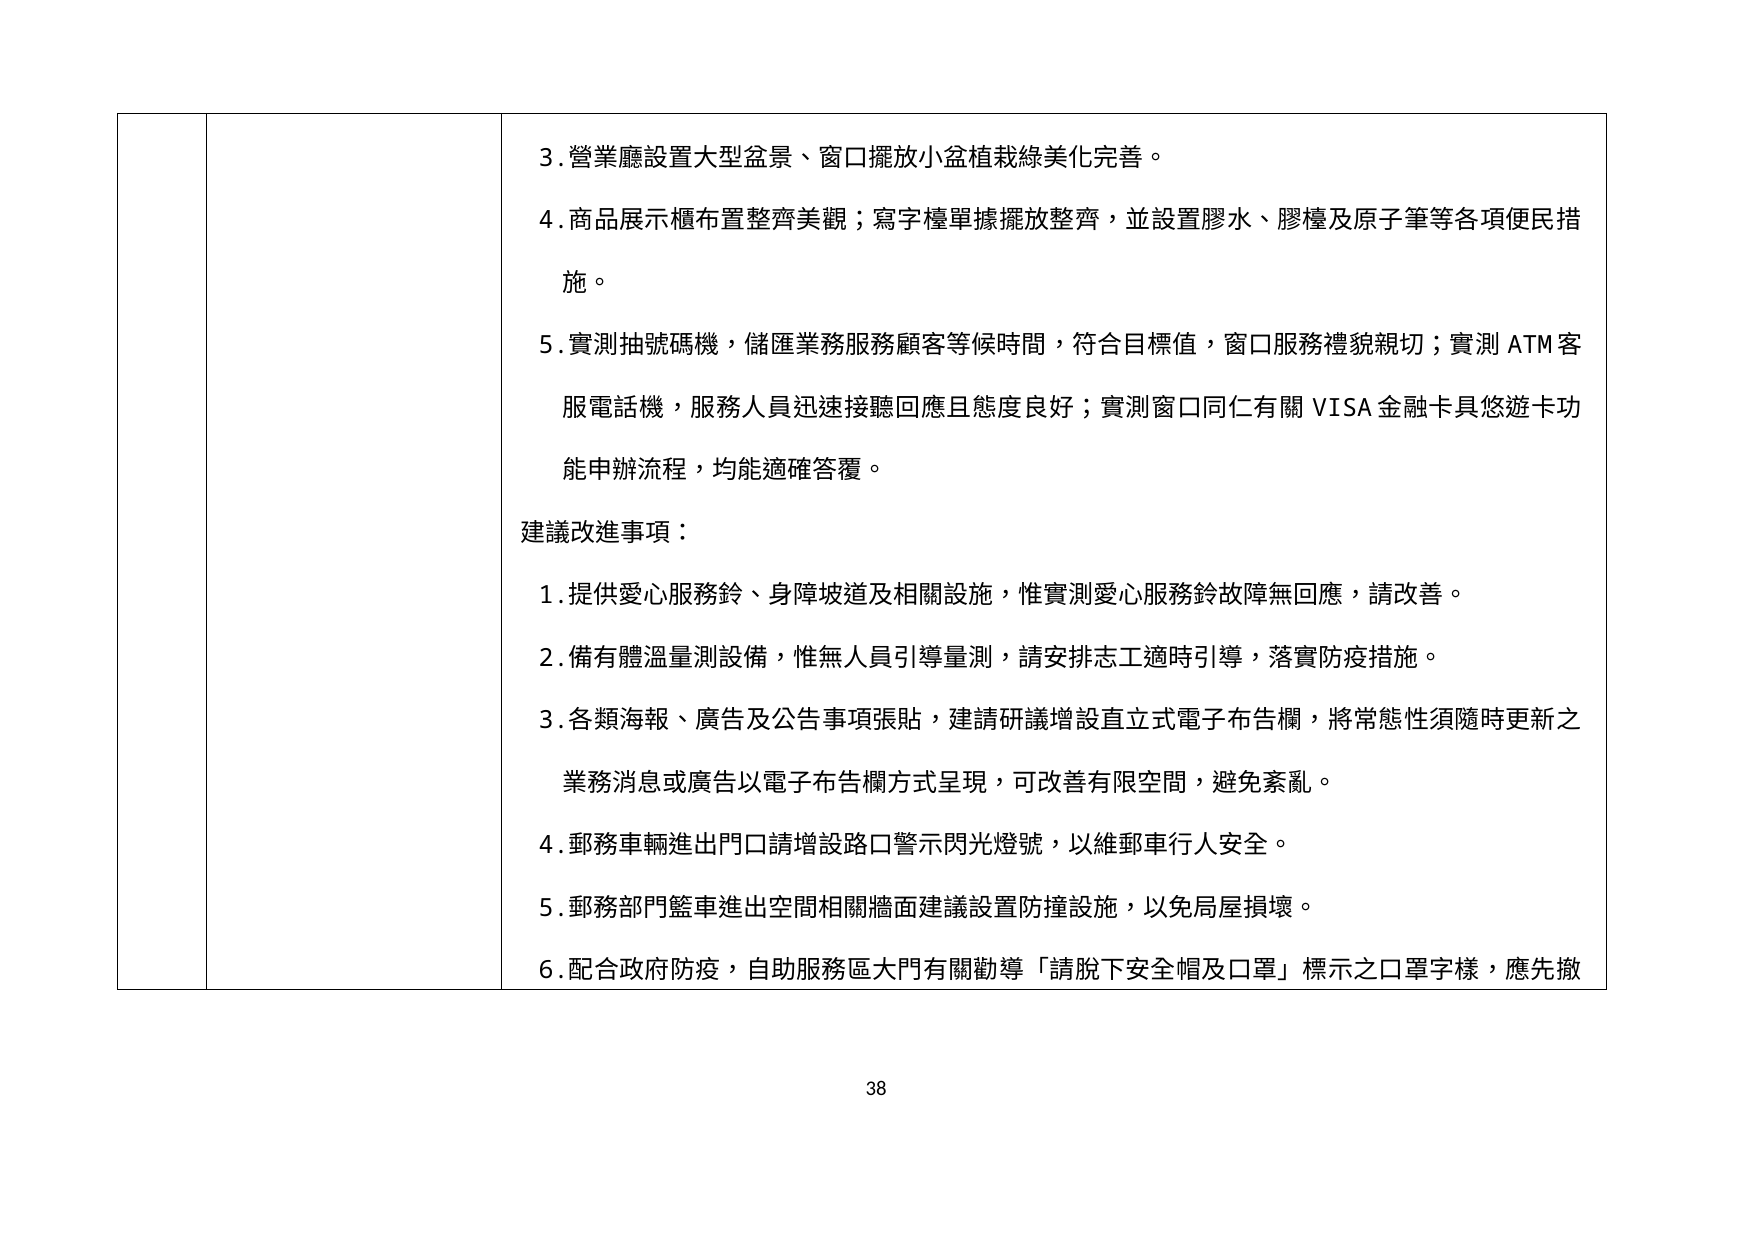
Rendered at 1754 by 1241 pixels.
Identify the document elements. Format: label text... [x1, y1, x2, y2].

table_cell 3.營業廳設置大型盆景、窗口擺放小盆植栽綠美化完善。 4.商品展示櫃布置整齊美觀；寫字檯單據擺放整齊，並設置膠水、膠檯及原子筆等各項便民措施。 5.實測抽號碼機，儲匯業務服務顧客等候時間，符合目標值，窗口服務禮貌親切；實測ATM客服電話機，服務人員迅速接聽回應且態度良好；實測窗口同仁有關VISA金融卡具悠遊卡功能申辦流程，均能適確答覆。 建議改進事項： 1.提供愛心服務鈴、身障坡道及相關設施，惟實測愛心服務鈴故障無回應，請改善。 2.備有體溫量測設備，惟無人員引導量測，請安排志工適時引導，落實防疫措施。 3.各類海報、廣告及公告事項張貼，建請研議增設直立式電子布告欄，將常態性須隨時更新之業務消息或廣告以電子布告欄方式呈現，可改善有限空間，避免紊亂。 4.郵務車輛進出門口請增設路口警示閃光燈號，以維郵車行人安全。 5.郵務部門籃車進出空間相關牆面建議設置防撞設施，以免局屋損壞。 6.配合政府防疫，自助服務區大門有關勸導「請脫下安全帽及口罩」標示之口罩字樣，應先撤 [502, 114, 1606, 989]
table_cell [207, 114, 501, 989]
table_cell [118, 114, 206, 989]
